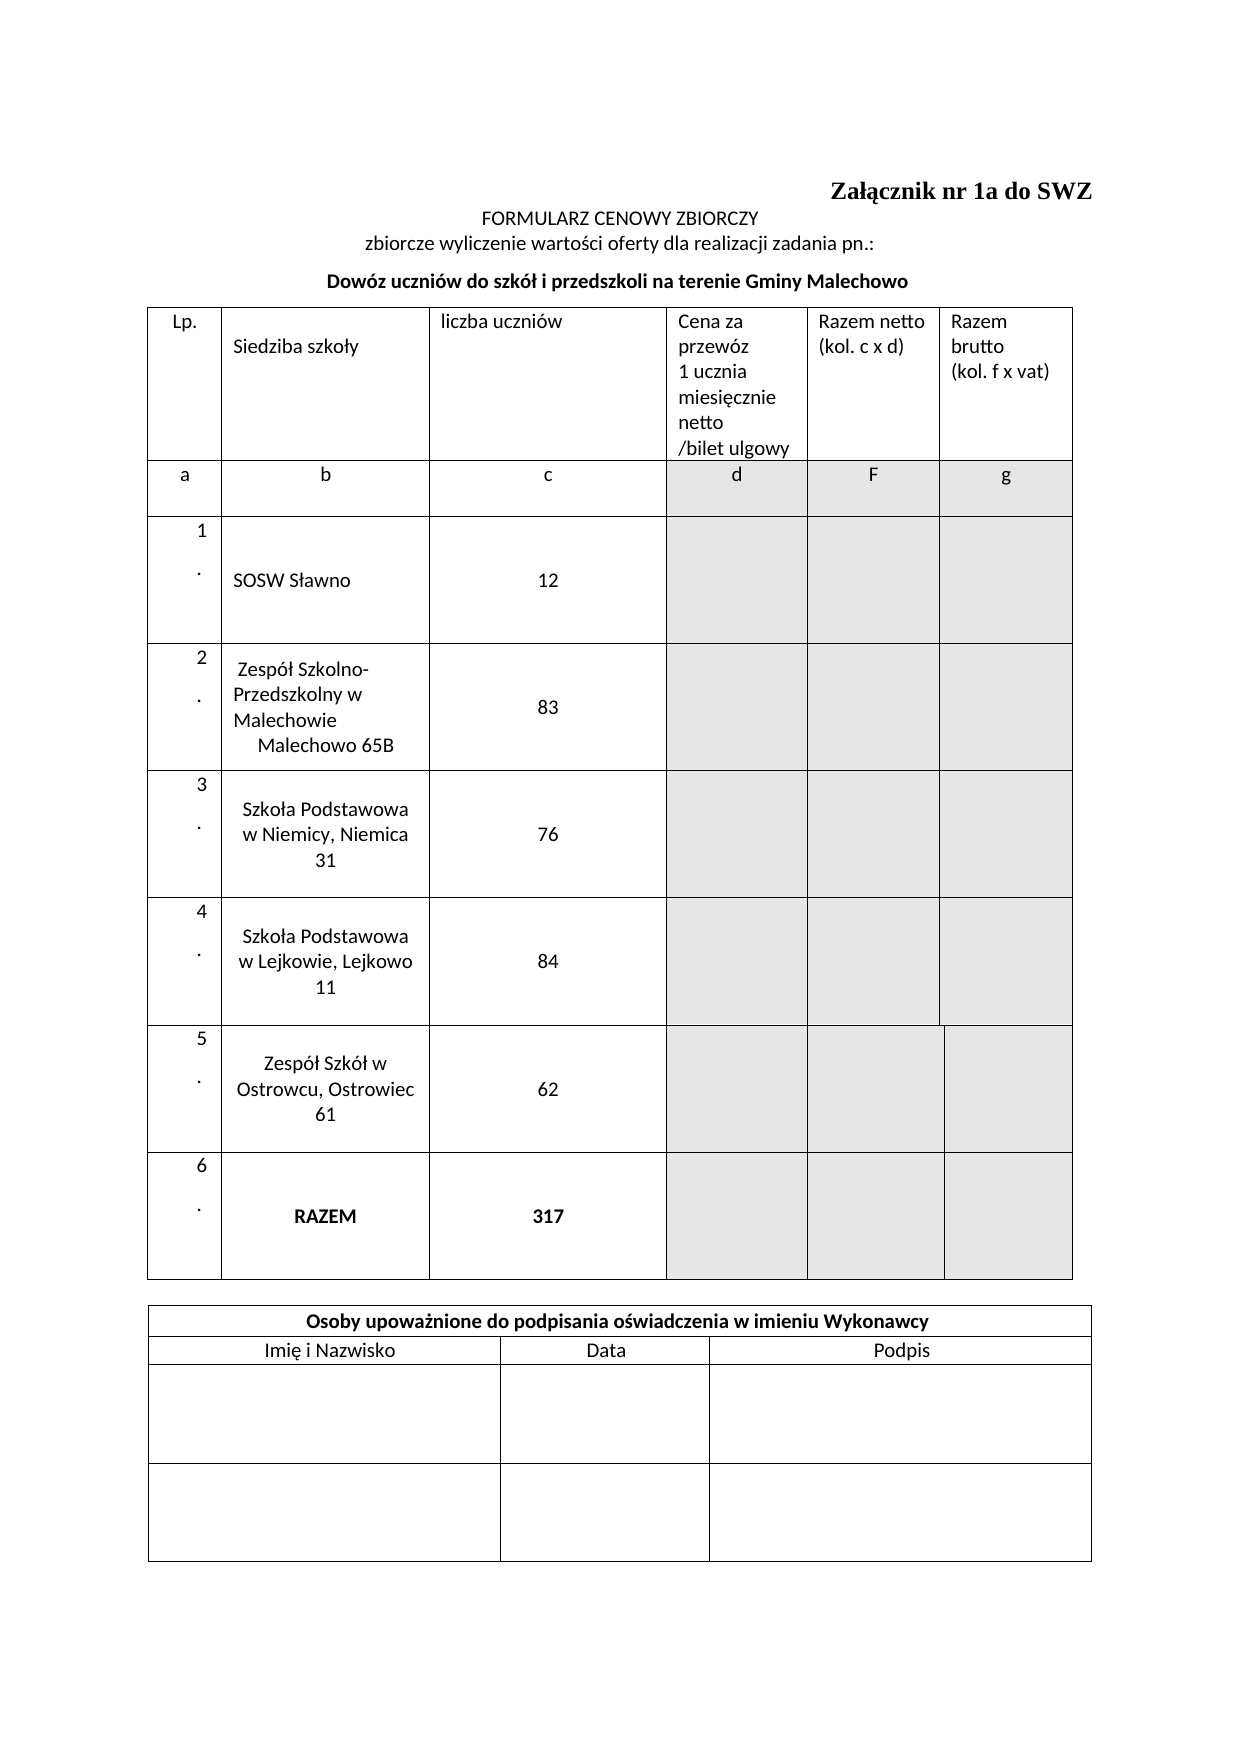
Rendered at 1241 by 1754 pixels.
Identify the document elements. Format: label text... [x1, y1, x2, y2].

table_cell [940, 898, 1072, 1024]
table_cell [667, 517, 807, 643]
table_cell [808, 898, 939, 1024]
table_cell d [667, 461, 807, 516]
table_cell Szkoła Podstawowa w Lejkowie, Lejkowo 11 [222, 898, 429, 1024]
text Dowóz uczniów do szkół i przedszkoli na terenie Gminy Malechowo [148, 269, 1093, 294]
table_cell [940, 771, 1072, 897]
table_header Siedziba szkoły [222, 308, 429, 460]
table_cell 317 [430, 1153, 666, 1279]
table_cell [808, 771, 939, 897]
text zbiorcze wyliczenie wartości oferty dla realizacji zadania pn.: [148, 231, 1093, 256]
table_cell [945, 1153, 1072, 1279]
text Załącznik nr 1a do SWZ [148, 176, 1093, 205]
table_cell 12 [430, 517, 666, 643]
table_cell [149, 1464, 500, 1561]
table_cell Imię i Nazwisko [149, 1337, 500, 1364]
table_header Osoby upoważnione do podpisania oświadczenia w imieniu Wykonawcy [149, 1306, 1091, 1336]
table_cell 83 [430, 644, 666, 770]
table_cell a [148, 461, 221, 516]
table_cell [667, 1153, 807, 1279]
table_cell [148, 517, 221, 643]
table_cell RAZEM [222, 1153, 429, 1279]
table_cell [667, 898, 807, 1024]
table_header Razem brutto (kol. f x vat) [940, 308, 1072, 460]
text FORMULARZ CENOWY ZBIORCZY [148, 205, 1093, 231]
table_header Cena za przewóz 1 ucznia miesięcznie netto /bilet ulgowy [667, 308, 807, 460]
table_cell b [222, 461, 429, 516]
table_cell [148, 771, 221, 897]
table_cell [808, 644, 939, 770]
table_cell [501, 1464, 709, 1561]
table_cell [149, 1365, 500, 1463]
table_cell [808, 517, 939, 643]
table_cell 62 [430, 1026, 666, 1152]
table_cell [945, 1026, 1072, 1152]
table_cell [501, 1365, 709, 1463]
table_cell SOSW Sławno [222, 517, 429, 643]
table_header Lp. [148, 308, 221, 460]
table_cell [148, 1153, 221, 1279]
table_cell Podpis [710, 1337, 1091, 1364]
table_cell Szkoła Podstawowa w Niemicy, Niemica 31 [222, 771, 429, 897]
table_cell [148, 1026, 221, 1152]
table_cell [710, 1365, 1091, 1463]
table_cell [808, 1026, 944, 1152]
table_header Razem netto (kol. c x d) [808, 308, 939, 460]
table_cell 84 [430, 898, 666, 1024]
table_cell Data [501, 1337, 709, 1364]
table_header liczba uczniów [430, 308, 666, 460]
table_cell [710, 1464, 1091, 1561]
table_cell [940, 644, 1072, 770]
table_cell [667, 1026, 807, 1152]
table_cell g [940, 461, 1072, 516]
table_cell [667, 644, 807, 770]
table_cell Zespół Szkolno-Przedszkolny w Malechowie Malechowo 65B [222, 644, 429, 770]
table_cell c [430, 461, 666, 516]
table_cell [148, 898, 221, 1024]
table_cell [667, 771, 807, 897]
table_cell [808, 1153, 944, 1279]
table_cell F [808, 461, 939, 516]
table_cell [148, 644, 221, 770]
table_cell [940, 517, 1072, 643]
table_cell Zespół Szkół w Ostrowcu, Ostrowiec 61 [222, 1026, 429, 1152]
table_cell 76 [430, 771, 666, 897]
